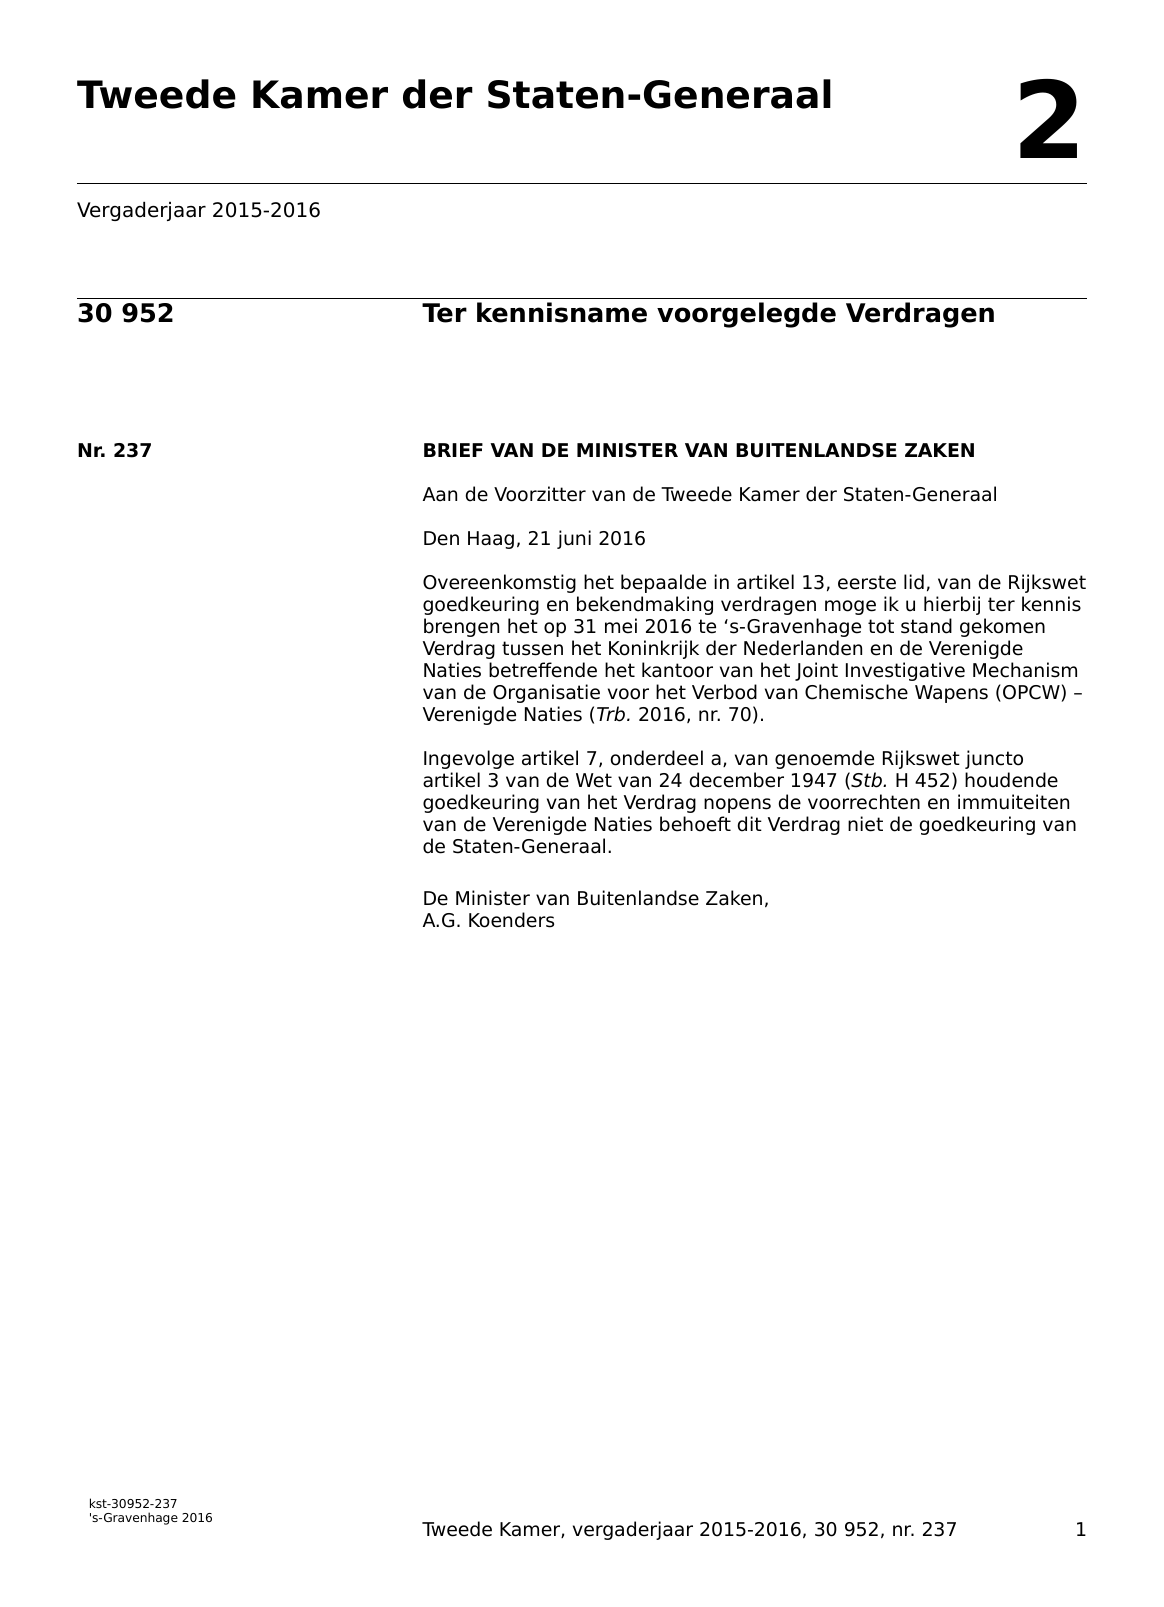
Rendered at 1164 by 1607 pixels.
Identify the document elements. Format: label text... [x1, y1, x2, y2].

table_cell Vergaderjaar 2015-2016 [77, 184, 1087, 298]
table_header 2 [886, 59, 1087, 183]
text Aan de Voorzitter van de Tweede Kamer der Staten-Generaal [422, 484, 1087, 506]
table_header Tweede Kamer der Staten-Generaal [77, 59, 886, 183]
text Ingevolge artikel 7, onderdeel a, van genoemde Rijkswet juncto artikel 3 van de Wet van 24 december 1947 (Stb. H 452) houdende goedkeuring van het Verdrag nopens de voorrechten en immuiteiten van de Verenigde Naties behoeft dit Verdrag niet de goedkeuring van de Staten-Generaal. [422, 748, 1087, 858]
text kst-30952-237 [88, 1497, 323, 1511]
text De Minister van Buitenlandse Zaken, A.G. Koenders [422, 888, 1087, 932]
text 's-Gravenhage 2016 [88, 1511, 323, 1525]
text Den Haag, 21 juni 2016 [422, 528, 1087, 550]
subtitle 30 952 Ter kennisname voorgelegde Verdragen [77, 299, 1087, 329]
subtitle Nr. 237 BRIEF VAN DE MINISTER VAN BUITENLANDSE ZAKEN [77, 440, 1087, 462]
text Overeenkomstig het bepaalde in artikel 13, eerste lid, van de Rijkswet goedkeuring en bekendmaking verdragen moge ik u hierbij ter kennis brengen het op 31 mei 2016 te ‘s-Gravenhage tot stand gekomen Verdrag tussen het Koninkrijk der Nederlanden en de Verenigde Naties betreffende het kantoor van het Joint Investigative Mechanism van de Organisatie voor het Verbod van Chemische Wapens (OPCW) – Verenigde Naties (Trb. 2016, nr. 70). [422, 572, 1087, 726]
